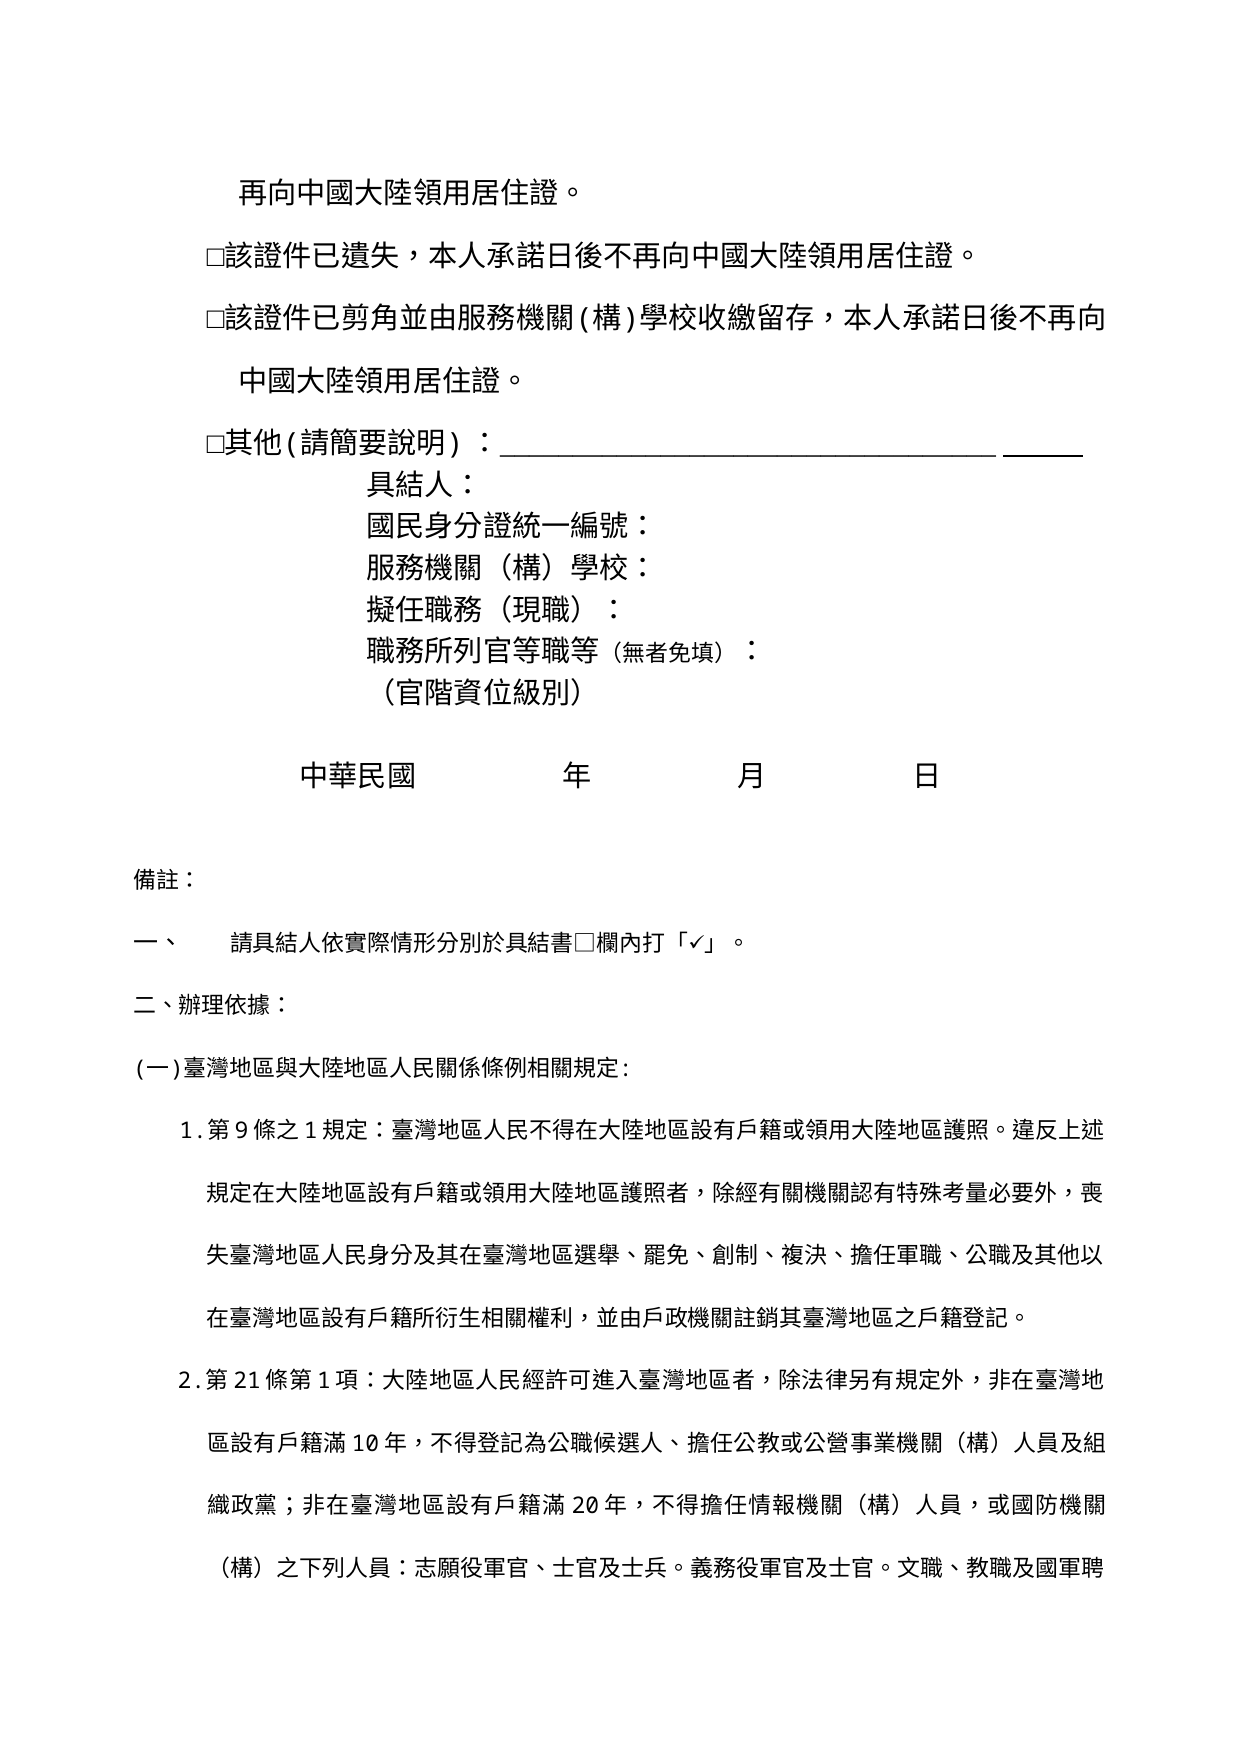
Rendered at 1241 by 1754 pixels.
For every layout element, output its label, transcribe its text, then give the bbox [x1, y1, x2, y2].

text (一)臺灣地區與大陸地區人民關係條例相關規定: [133, 1024, 1107, 1087]
text 二、辦理依據： [133, 962, 1107, 1024]
text 備註： [133, 837, 1107, 899]
text 1.第9條之1規定：臺灣地區人民不得在大陸地區設有戶籍或領用大陸地區護照。違反上述規定在大陸地區設有戶籍或領用大陸地區護照者，除經有關機關認有特殊考量必要外，喪失臺灣地區人民身分及其在臺灣地區選舉、罷免、創制、複決、擔任軍職、公職及其他以在臺灣地區設有戶籍所衍生相關權利，並由戶政機關註銷其臺灣地區之戶籍登記。 [179, 1087, 1107, 1337]
text 職務所列官等職等（無者免填）： [133, 628, 1107, 670]
text 擬任職務（現職）： [133, 587, 1107, 628]
text □該證件已剪角並由服務機關(構)學校收繳留存，本人承諾日後不再向中國大陸領用居住證。 [207, 274, 1107, 399]
list 請具結人依實際情形分別於具結書□欄內打「」。 [133, 899, 1107, 962]
text □該證件已遺失，本人承諾日後不再向中國大陸領用居住證。 [207, 212, 1107, 274]
text 服務機關（構）學校： [133, 545, 1107, 587]
text □其他(請簡要說明) ：__________________________________ [207, 399, 1107, 462]
text 再向中國大陸領用居住證。 [207, 149, 1107, 212]
text 2.第21條第1項：大陸地區人民經許可進入臺灣地區者，除法律另有規定外，非在臺灣地區設有戶籍滿10年，不得登記為公職候選人、擔任公教或公營事業機關（構）人員及組織政黨；非在臺灣地區設有戶籍滿20年，不得擔任情報機關（構）人員，或國防機關（構）之下列人員：志願役軍官、士官及士兵。義務役軍官及士官。文職、教職及國軍聘 [177, 1337, 1107, 1587]
text 中華民國 年 月 日 [133, 753, 1107, 795]
text 國民身分證統一編號： [133, 503, 1107, 545]
text 具結人： [133, 462, 1107, 503]
text （官階資位級別） [133, 670, 1107, 712]
